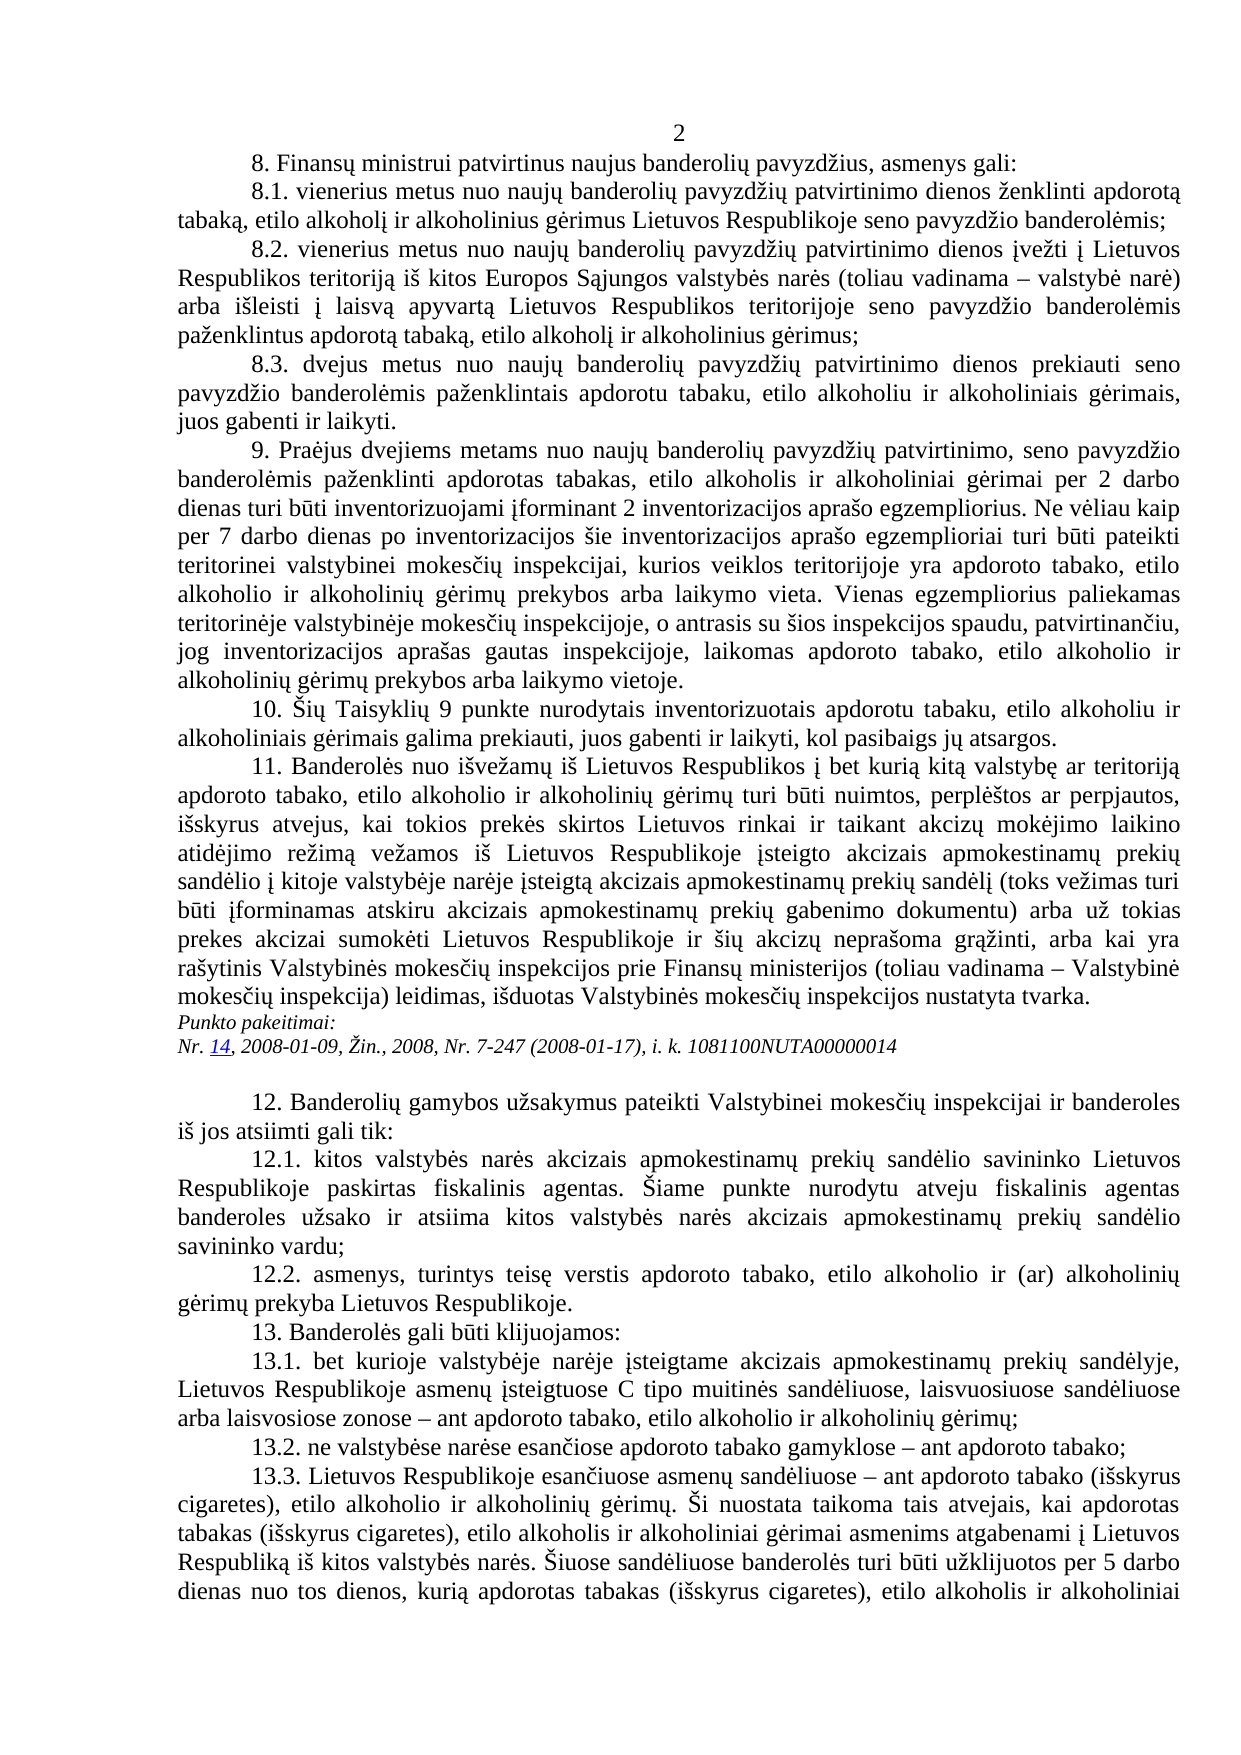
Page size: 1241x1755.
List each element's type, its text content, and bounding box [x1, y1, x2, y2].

text 11. Banderolės nuo išvežamų iš Lietuvos Respublikos į bet kurią kitą valstybę ar teritoriją apdoroto tabako, etilo alkoholio ir alkoholinių gėrimų turi būti nuimtos, perplėštos ar perpjautos, išskyrus atvejus, kai tokios prekės skirtos Lietuvos rinkai ir taikant akcizų mokėjimo laikino atidėjimo režimą vežamos iš Lietuvos Respublikoje įsteigto akcizais apmokestinamų prekių sandėlio į kitoje valstybėje narėje įsteigtą akcizais apmokestinamų prekių sandėlį (toks vežimas turi būti įforminamas atskiru akcizais apmokestinamų prekių gabenimo dokumentu) arba už tokias prekes akcizai sumokėti Lietuvos Respublikoje ir šių akcizų neprašoma grąžinti, arba kai yra rašytinis Valstybinės mokesčių inspekcijos prie Finansų ministerijos (toliau vadinama – Valstybinė mokesčių inspekcija) leidimas, išduotas Valstybinės mokesčių inspekcijos nustatyta tvarka. [177, 751, 1181, 1010]
text 12. Banderolių gamybos užsakymus pateikti Valstybinei mokesčių inspekcijai ir banderoles iš jos atsiimti gali tik: [177, 1087, 1181, 1144]
text Nr. 14, 2008-01-09, Žin., 2008, Nr. 7-247 (2008-01-17), i. k. 1081100NUTA00000014 [177, 1034, 1181, 1058]
text 8.3. dvejus metus nuo naujų banderolių pavyzdžių patvirtinimo dienos prekiauti seno pavyzdžio banderolėmis paženklintais apdorotu tabaku, etilo alkoholiu ir alkoholiniais gėrimais, juos gabenti ir laikyti. [177, 349, 1181, 435]
text 12.1. kitos valstybės narės akcizais apmokestinamų prekių sandėlio savininko Lietuvos Respublikoje paskirtas fiskalinis agentas. Šiame punkte nurodytu atveju fiskalinis agentas banderoles užsako ir atsiima kitos valstybės narės akcizais apmokestinamų prekių sandėlio savininko vardu; [177, 1144, 1181, 1259]
text Punkto pakeitimai: [177, 1010, 1181, 1034]
text 8. Finansų ministrui patvirtinus naujus banderolių pavyzdžius, asmenys gali: [177, 148, 1181, 176]
text 13. Banderolės gali būti klijuojamos: [177, 1317, 1181, 1346]
text 13.1. bet kurioje valstybėje narėje įsteigtame akcizais apmokestinamų prekių sandėlyje, Lietuvos Respublikoje asmenų įsteigtuose C tipo muitinės sandėliuose, laisvuosiuose sandėliuose arba laisvosiose zonose – ant apdoroto tabako, etilo alkoholio ir alkoholinių gėrimų; [177, 1346, 1181, 1432]
text 10. Šių Taisyklių 9 punkte nurodytais inventorizuotais apdorotu tabaku, etilo alkoholiu ir alkoholiniais gėrimais galima prekiauti, juos gabenti ir laikyti, kol pasibaigs jų atsargos. [177, 694, 1181, 751]
text 13.2. ne valstybėse narėse esančiose apdoroto tabako gamyklose – ant apdoroto tabako; [177, 1432, 1181, 1461]
text 13.3. Lietuvos Respublikoje esančiuose asmenų sandėliuose – ant apdoroto tabako (išskyrus cigaretes), etilo alkoholio ir alkoholinių gėrimų. Ši nuostata taikoma tais atvejais, kai apdorotas tabakas (išskyrus cigaretes), etilo alkoholis ir alkoholiniai gėrimai asmenims atgabenami į Lietuvos Respubliką iš kitos valstybės narės. Šiuose sandėliuose banderolės turi būti užklijuotos per 5 darbo dienas nuo tos dienos, kurią apdorotas tabakas (išskyrus cigaretes), etilo alkoholis ir alkoholiniai [177, 1461, 1181, 1604]
text 8.1. vienerius metus nuo naujų banderolių pavyzdžių patvirtinimo dienos ženklinti apdorotą tabaką, etilo alkoholį ir alkoholinius gėrimus Lietuvos Respublikoje seno pavyzdžio banderolėmis; [177, 176, 1181, 234]
text 9. Praėjus dvejiems metams nuo naujų banderolių pavyzdžių patvirtinimo, seno pavyzdžio banderolėmis paženklinti apdorotas tabakas, etilo alkoholis ir alkoholiniai gėrimai per 2 darbo dienas turi būti inventorizuojami įforminant 2 inventorizacijos aprašo egzempliorius. Ne vėliau kaip per 7 darbo dienas po inventorizacijos šie inventorizacijos aprašo egzemplioriai turi būti pateikti teritorinei valstybinei mokesčių inspekcijai, kurios veiklos teritorijoje yra apdoroto tabako, etilo alkoholio ir alkoholinių gėrimų prekybos arba laikymo vieta. Vienas egzempliorius paliekamas teritorinėje valstybinėje mokesčių inspekcijoje, o antrasis su šios inspekcijos spaudu, patvirtinančiu, jog inventorizacijos aprašas gautas inspekcijoje, laikomas apdoroto tabako, etilo alkoholio ir alkoholinių gėrimų prekybos arba laikymo vietoje. [177, 435, 1181, 694]
text 8.2. vienerius metus nuo naujų banderolių pavyzdžių patvirtinimo dienos įvežti į Lietuvos Respublikos teritoriją iš kitos Europos Sąjungos valstybės narės (toliau vadinama – valstybė narė) arba išleisti į laisvą apyvartą Lietuvos Respublikos teritorijoje seno pavyzdžio banderolėmis paženklintus apdorotą tabaką, etilo alkoholį ir alkoholinius gėrimus; [177, 234, 1181, 349]
text 12.2. asmenys, turintys teisę verstis apdoroto tabako, etilo alkoholio ir (ar) alkoholinių gėrimų prekyba Lietuvos Respublikoje. [177, 1259, 1181, 1317]
